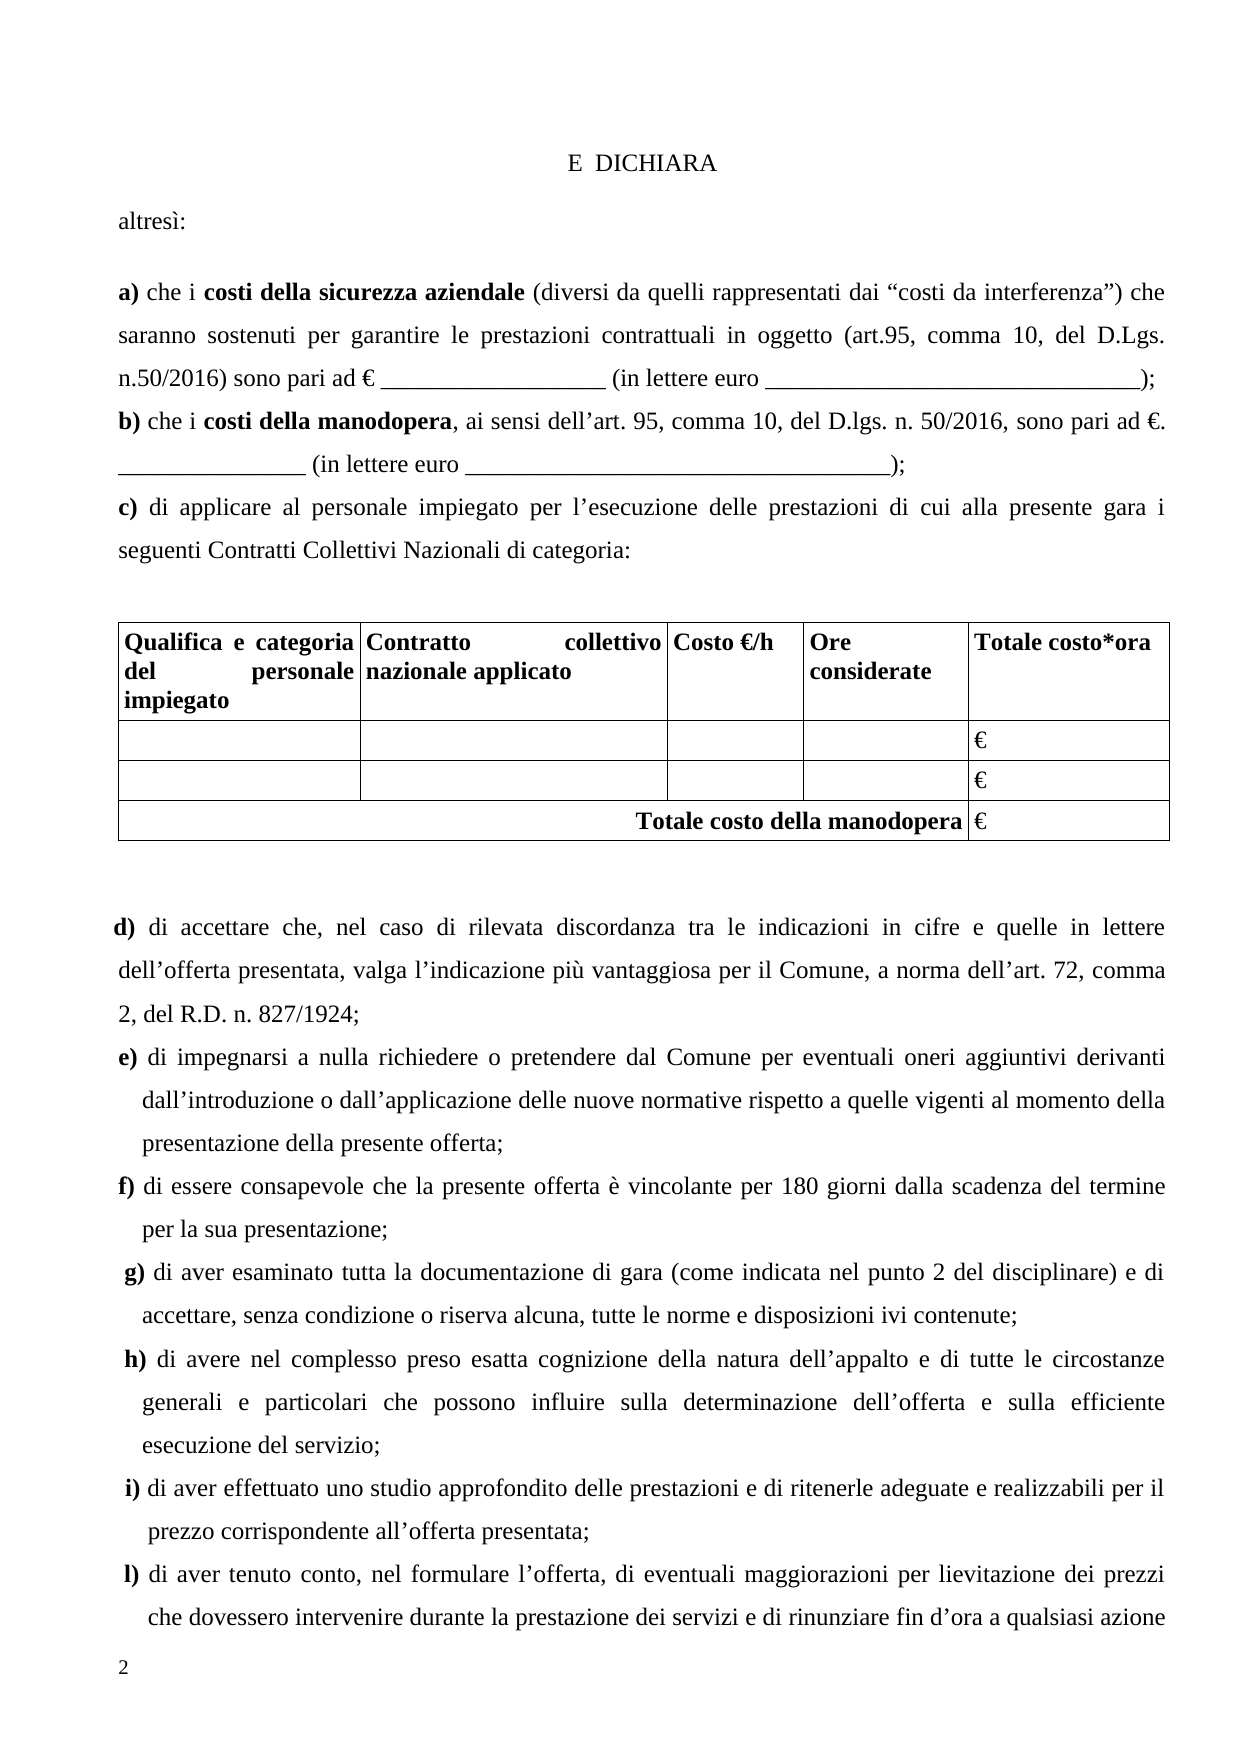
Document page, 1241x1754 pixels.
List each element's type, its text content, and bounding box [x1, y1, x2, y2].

text g) di aver esaminato tutta la documentazione di gara (come indicata nel punto 2 del disciplinare) e di accettare, senza condizione o riserva alcuna, tutte le norme e disposizioni ivi contenute; [124, 1257, 1166, 1329]
table_cell [804, 761, 968, 800]
table_cell [361, 761, 667, 800]
text altresì: [118, 206, 1166, 235]
table_cell [119, 761, 360, 800]
table_cell € [969, 721, 1169, 760]
text a) che i costi della sicurezza aziendale (diversi da quelli rappresentati dai “costi da interferenza”) che saranno sostenuti per garantire le prestazioni contrattuali in oggetto (art.95, comma 10, del D.Lgs. n.50/2016) sono pari ad € __________________ (in lettere euro ______________________________); [118, 277, 1166, 392]
table_cell € [969, 801, 1169, 840]
text c) di applicare al personale impiegato per l’esecuzione delle prestazioni di cui alla presente gara i seguenti Contratti Collettivi Nazionali di categoria: [118, 492, 1166, 564]
text b) che i costi della manodopera, ai sensi dell’art. 95, comma 10, del D.lgs. n. 50/2016, sono pari ad €. _______________ (in lettere euro __________________________________); [118, 406, 1166, 478]
text f) di essere consapevole che la presente offerta è vincolante per 180 giorni dalla scadenza del termine per la sua presentazione; [118, 1171, 1166, 1243]
table_cell [668, 721, 803, 760]
table_header Costo €/h [668, 623, 803, 719]
text d) di accettare che, nel caso di rilevata discordanza tra le indicazioni in cifre e quelle in lettere dell’offerta presentata, valga l’indicazione più vantaggiosa per il Comune, a norma dell’art. 72, comma 2, del R.D. n. 827/1924; [100, 912, 1166, 1027]
table_cell [668, 761, 803, 800]
table_cell [119, 721, 360, 760]
text l) di aver tenuto conto, nel formulare l’offerta, di eventuali maggiorazioni per lievitazione dei prezzi che dovessero intervenire durante la prestazione dei servizi e di rinunziare fin d’ora a qualsiasi azione [124, 1559, 1166, 1631]
table_header Qualifica e categoria del personale impiegato [119, 623, 360, 719]
text e) di impegnarsi a nulla richiedere o pretendere dal Comune per eventuali oneri aggiuntivi derivanti dall’introduzione o dall’applicazione delle nuove normative rispetto a quelle vigenti al momento della presentazione della presente offerta; [118, 1042, 1166, 1157]
table_header Totale costo*ora [969, 623, 1169, 719]
table_cell € [969, 761, 1169, 800]
table_cell [361, 721, 667, 760]
table_header Contratto collettivo nazionale applicato [361, 623, 667, 719]
text i) di aver effettuato uno studio approfondito delle prestazioni e di ritenerle adeguate e realizzabili per il prezzo corrispondente all’offerta presentata; [118, 1473, 1166, 1545]
table_header Ore considerate [804, 623, 968, 719]
table_cell Totale costo della manodopera [119, 801, 968, 840]
table_cell [804, 721, 968, 760]
text E DICHIARA [118, 148, 1166, 176]
text h) di avere nel complesso preso esatta cognizione della natura dell’appalto e di tutte le circostanze generali e particolari che possono influire sulla determinazione dell’offerta e sulla efficiente esecuzione del servizio; [124, 1344, 1166, 1459]
